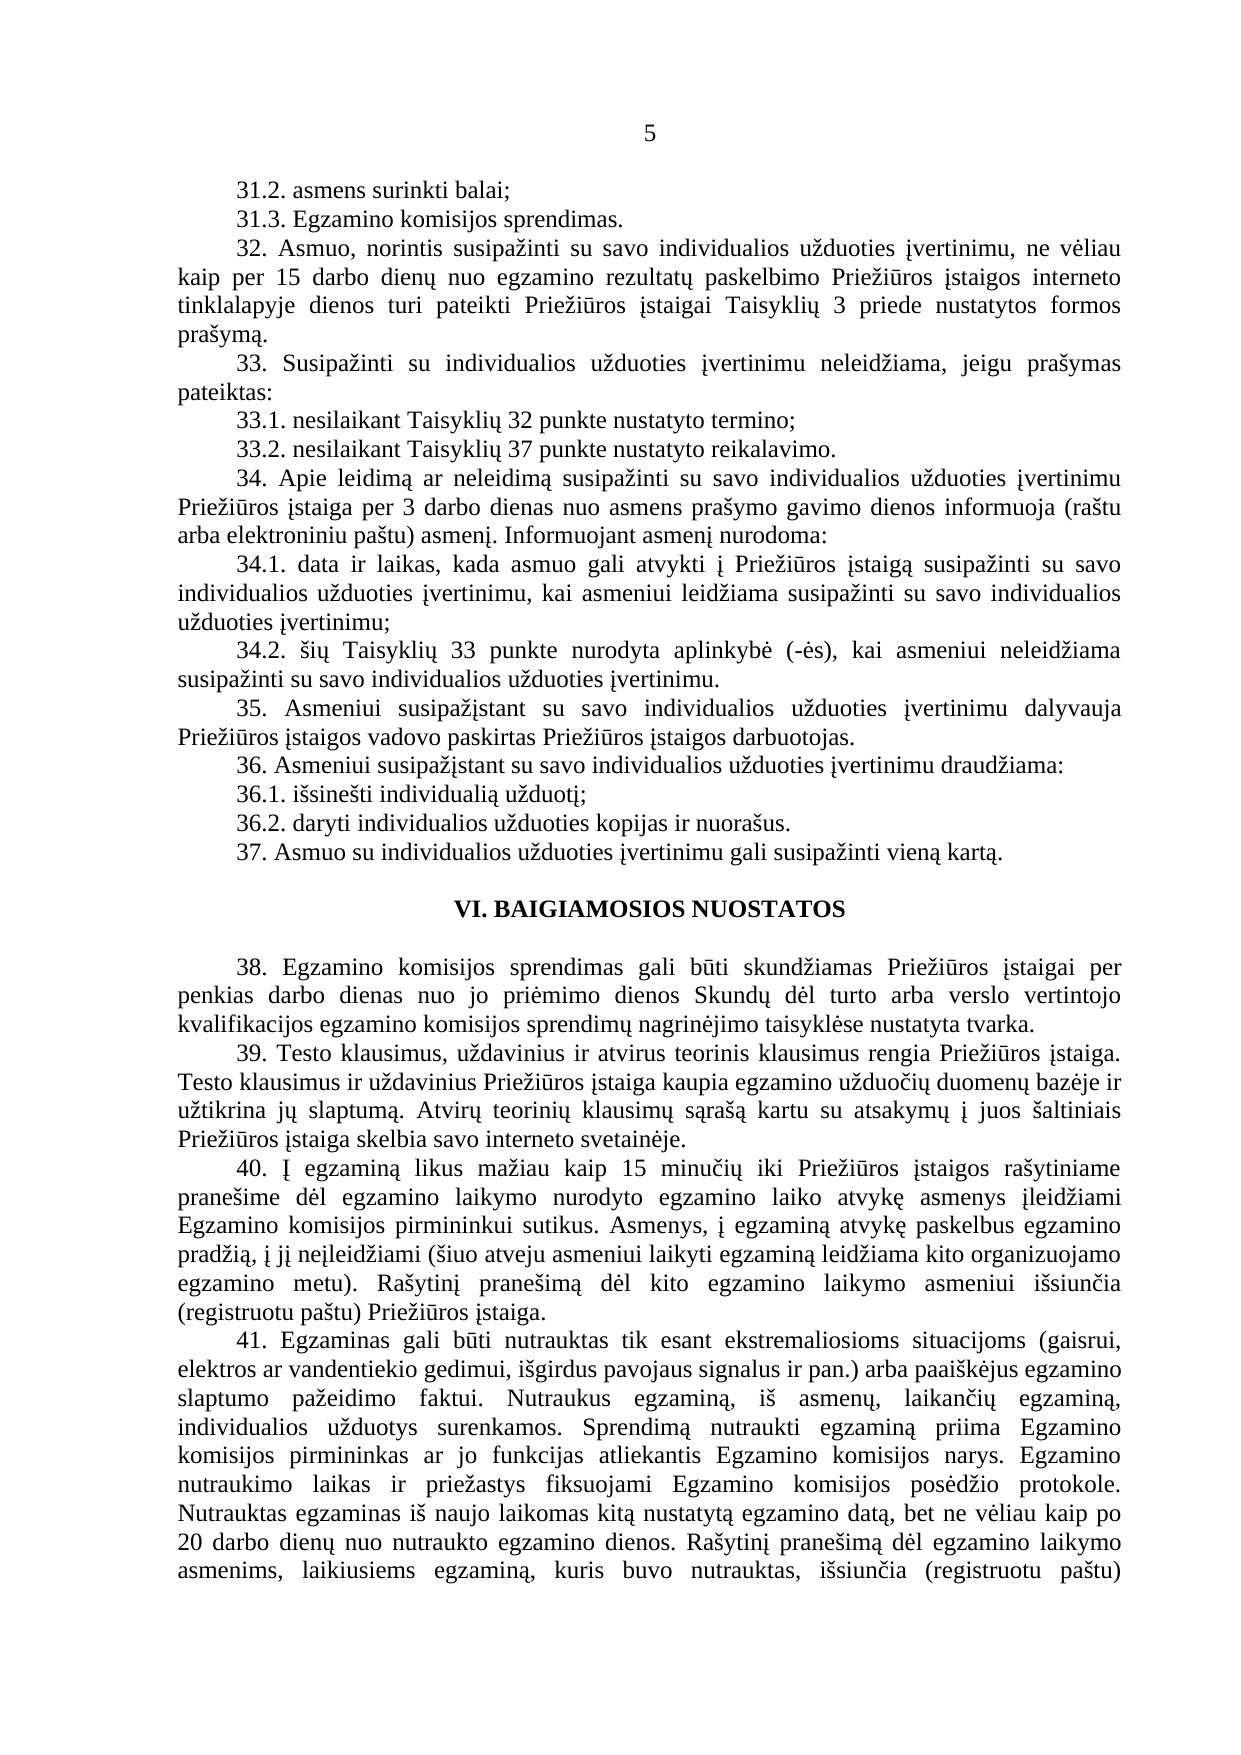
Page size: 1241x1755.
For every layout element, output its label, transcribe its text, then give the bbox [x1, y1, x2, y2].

text 35. Asmeniui susipažįstant su savo individualios užduoties įvertinimu dalyvauja Priežiūros įstaigos vadovo paskirtas Priežiūros įstaigos darbuotojas. [177, 693, 1122, 751]
text 34.1. data ir laikas, kada asmuo gali atvykti į Priežiūros įstaigą susipažinti su savo individualios užduoties įvertinimu, kai asmeniui leidžiama susipažinti su savo individualios užduoties įvertinimu; [177, 549, 1122, 636]
text 39. Testo klausimus, uždavinius ir atvirus teorinis klausimus rengia Priežiūros įstaiga. Testo klausimus ir uždavinius Priežiūros įstaiga kaupia egzamino užduočių duomenų bazėje ir užtikrina jų slaptumą. Atvirų teorinių klausimų sąrašą kartu su atsakymų į juos šaltiniais Priežiūros įstaiga skelbia savo interneto svetainėje. [177, 1038, 1122, 1153]
text 36.2. daryti individualios užduoties kopijas ir nuorašus. [177, 808, 1122, 837]
text 31.3. Egzamino komisijos sprendimas. [177, 204, 1122, 233]
text 36. Asmeniui susipažįstant su savo individualios užduoties įvertinimu draudžiama: [177, 751, 1122, 779]
text VI. BAIGIAMOSIOS NUOSTATOS [177, 894, 1122, 923]
text 37. Asmuo su individualios užduoties įvertinimu gali susipažinti vieną kartą. [177, 837, 1122, 866]
text 34. Apie leidimą ar neleidimą susipažinti su savo individualios užduoties įvertinimu Priežiūros įstaiga per 3 darbo dienas nuo asmens prašymo gavimo dienos informuoja (raštu arba elektroniniu paštu) asmenį. Informuojant asmenį nurodoma: [177, 463, 1122, 549]
text 38. Egzamino komisijos sprendimas gali būti skundžiamas Priežiūros įstaigai per penkias darbo dienas nuo jo priėmimo dienos Skundų dėl turto arba verslo vertintojo kvalifikacijos egzamino komisijos sprendimų nagrinėjimo taisyklėse nustatyta tvarka. [177, 952, 1122, 1038]
text 36.1. išsinešti individualią užduotį; [177, 779, 1122, 808]
text 41. Egzaminas gali būti nutrauktas tik esant ekstremaliosioms situacijoms (gaisrui, elektros ar vandentiekio gedimui, išgirdus pavojaus signalus ir pan.) arba paaiškėjus egzamino slaptumo pažeidimo faktui. Nutraukus egzaminą, iš asmenų, laikančių egzaminą, individualios užduotys surenkamos. Sprendimą nutraukti egzaminą priima Egzamino komisijos pirmininkas ar jo funkcijas atliekantis Egzamino komisijos narys. Egzamino nutraukimo laikas ir priežastys fiksuojami Egzamino komisijos posėdžio protokole. Nutrauktas egzaminas iš naujo laikomas kitą nustatytą egzamino datą, bet ne vėliau kaip po 20 darbo dienų nuo nutraukto egzamino dienos. Rašytinį pranešimą dėl egzamino laikymo asmenims, laikiusiems egzaminą, kuris buvo nutrauktas, išsiunčia (registruotu paštu) [177, 1326, 1122, 1584]
text 33.2. nesilaikant Taisyklių 37 punkte nustatyto reikalavimo. [177, 434, 1122, 463]
text 40. Į egzaminą likus mažiau kaip 15 minučių iki Priežiūros įstaigos rašytiniame pranešime dėl egzamino laikymo nurodyto egzamino laiko atvykę asmenys įleidžiami Egzamino komisijos pirmininkui sutikus. Asmenys, į egzaminą atvykę paskelbus egzamino pradžią, į jį neįleidžiami (šiuo atveju asmeniui laikyti egzaminą leidžiama kito organizuojamo egzamino metu). Rašytinį pranešimą dėl kito egzamino laikymo asmeniui išsiunčia (registruotu paštu) Priežiūros įstaiga. [177, 1153, 1122, 1326]
text 33. Susipažinti su individualios užduoties įvertinimu neleidžiama, jeigu prašymas pateiktas: [177, 348, 1122, 406]
text 34.2. šių Taisyklių 33 punkte nurodyta aplinkybė (-ės), kai asmeniui neleidžiama susipažinti su savo individualios užduoties įvertinimu. [177, 636, 1122, 693]
text 32. Asmuo, norintis susipažinti su savo individualios užduoties įvertinimu, ne vėliau kaip per 15 darbo dienų nuo egzamino rezultatų paskelbimo Priežiūros įstaigos interneto tinklalapyje dienos turi pateikti Priežiūros įstaigai Taisyklių 3 priede nustatytos formos prašymą. [177, 233, 1122, 348]
text 31.2. asmens surinkti balai; [177, 176, 1122, 204]
text 33.1. nesilaikant Taisyklių 32 punkte nustatyto termino; [177, 406, 1122, 434]
